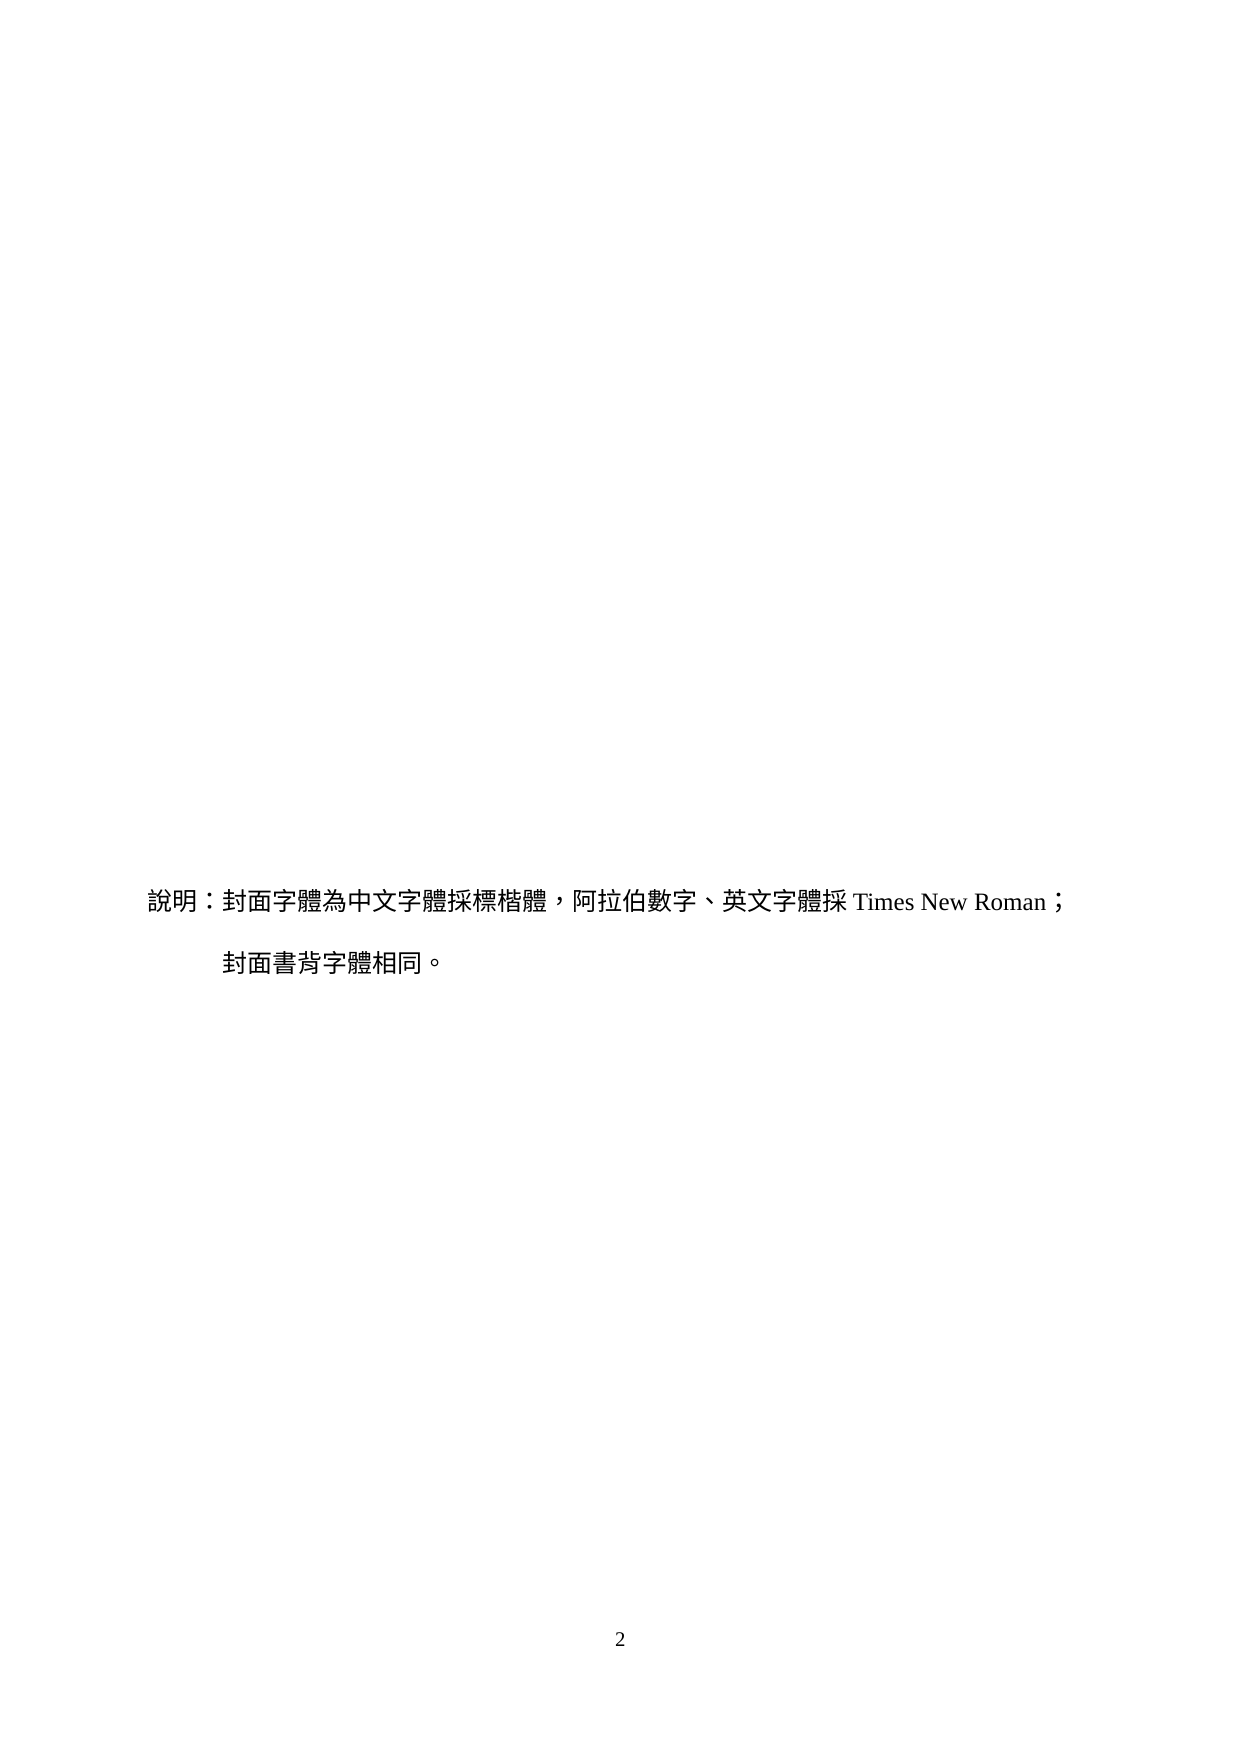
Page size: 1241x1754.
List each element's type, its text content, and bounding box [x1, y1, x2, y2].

text 說明：封面字體為中文字體採標楷體，阿拉伯數字、英文字體採Times New Roman；封面書背字體相同。 [148, 858, 1092, 983]
